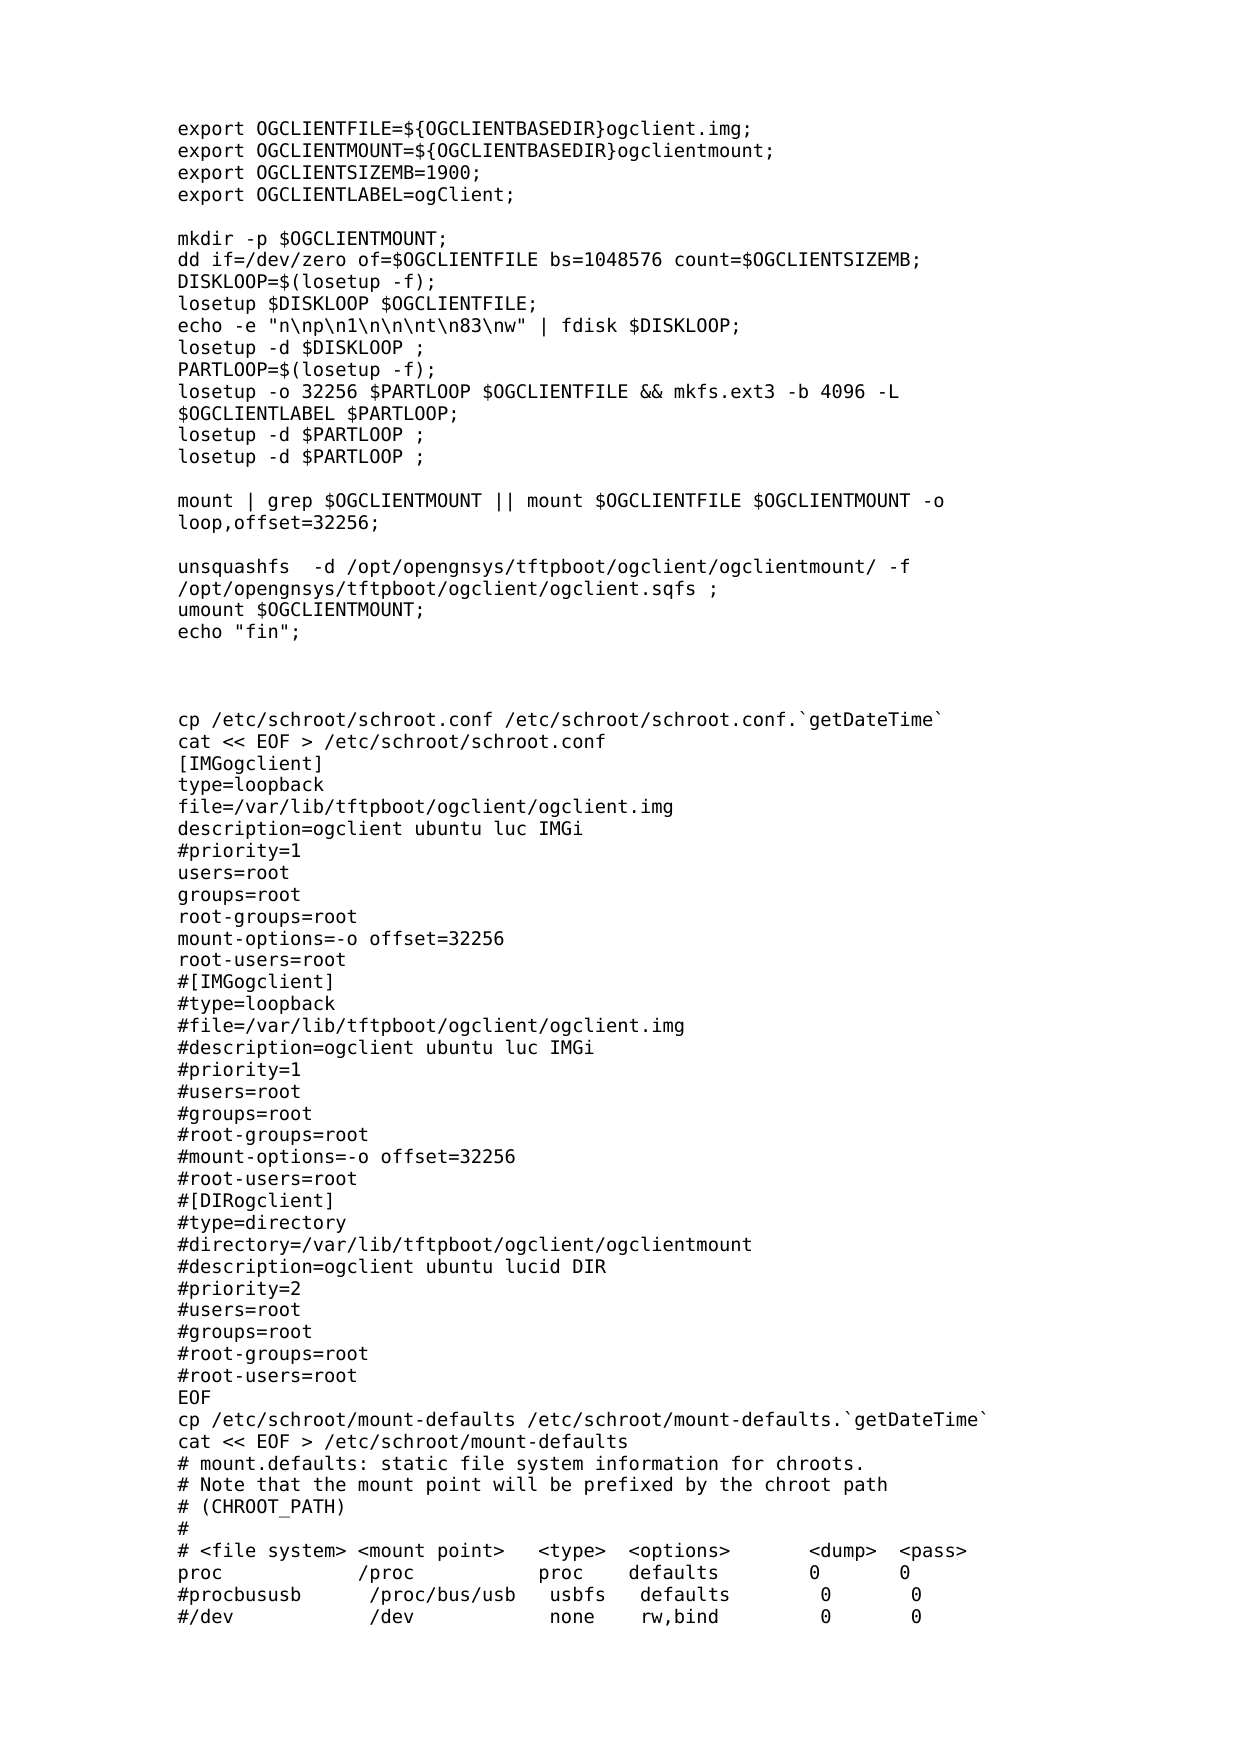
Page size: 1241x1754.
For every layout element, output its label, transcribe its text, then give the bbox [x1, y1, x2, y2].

text export OGCLIENTFILE=${OGCLIENTBASEDIR}ogclient.img; export OGCLIENTMOUNT=${OGCLIENTBASEDIR}ogclientmount; export OGCLIENTSIZEMB=1900; export OGCLIENTLABEL=ogClient; mkdir -p $OGCLIENTMOUNT; dd if=/dev/zero of=$OGCLIENTFILE bs=1048576 count=$OGCLIENTSIZEMB; DISKLOOP=$(losetup -f); losetup $DISKLOOP $OGCLIENTFILE; echo -e "n\np\n1\n\n\nt\n83\nw" | fdisk $DISKLOOP; losetup -d $DISKLOOP ; PARTLOOP=$(losetup -f); losetup -o 32256 $PARTLOOP $OGCLIENTFILE && mkfs.ext3 -b 4096 -L $OGCLIENTLABEL $PARTLOOP; losetup -d $PARTLOOP ; losetup -d $PARTLOOP ; mount | grep $OGCLIENTMOUNT || mount $OGCLIENTFILE $OGCLIENTMOUNT -o loop,offset=32256; unsquashfs -d /opt/opengnsys/tftpboot/ogclient/ogclientmount/ -f /opt/opengnsys/tftpboot/ogclient/ogclient.sqfs ; umount $OGCLIENTMOUNT; echo "fin"; cp /etc/schroot/schroot.conf /etc/schroot/schroot.conf.`getDateTime` cat << EOF > /etc/schroot/schroot.conf [IMGogclient] type=loopback file=/var/lib/tftpboot/ogclient/ogclient.img description=ogclient ubuntu luc IMGi #priority=1 users=root groups=root root-groups=root mount-options=-o offset=32256 root-users=root #[IMGogclient] #type=loopback #file=/var/lib/tftpboot/ogclient/ogclient.img #description=ogclient ubuntu luc IMGi #priority=1 #users=root #groups=root #root-groups=root #mount-options=-o offset=32256 #root-users=root #[DIRogclient] #type=directory #directory=/var/lib/tftpboot/ogclient/ogclientmount #description=ogclient ubuntu lucid DIR #priority=2 #users=root #groups=root #root-groups=root #root-users=root EOF cp /etc/schroot/mount-defaults /etc/schroot/mount-defaults.`getDateTime` cat << EOF > /etc/schroot/mount-defaults # mount.defaults: static file system information for chroots. # Note that the mount point will be prefixed by the chroot path # (CHROOT_PATH) # # <file system> <mount point> <type> <options> <dump> <pass> proc /proc proc defaults 0 0 #procbususb /proc/bus/usb usbfs defaults 0 0 #/dev /dev none rw,bind 0 0 [177, 118, 1063, 1627]
